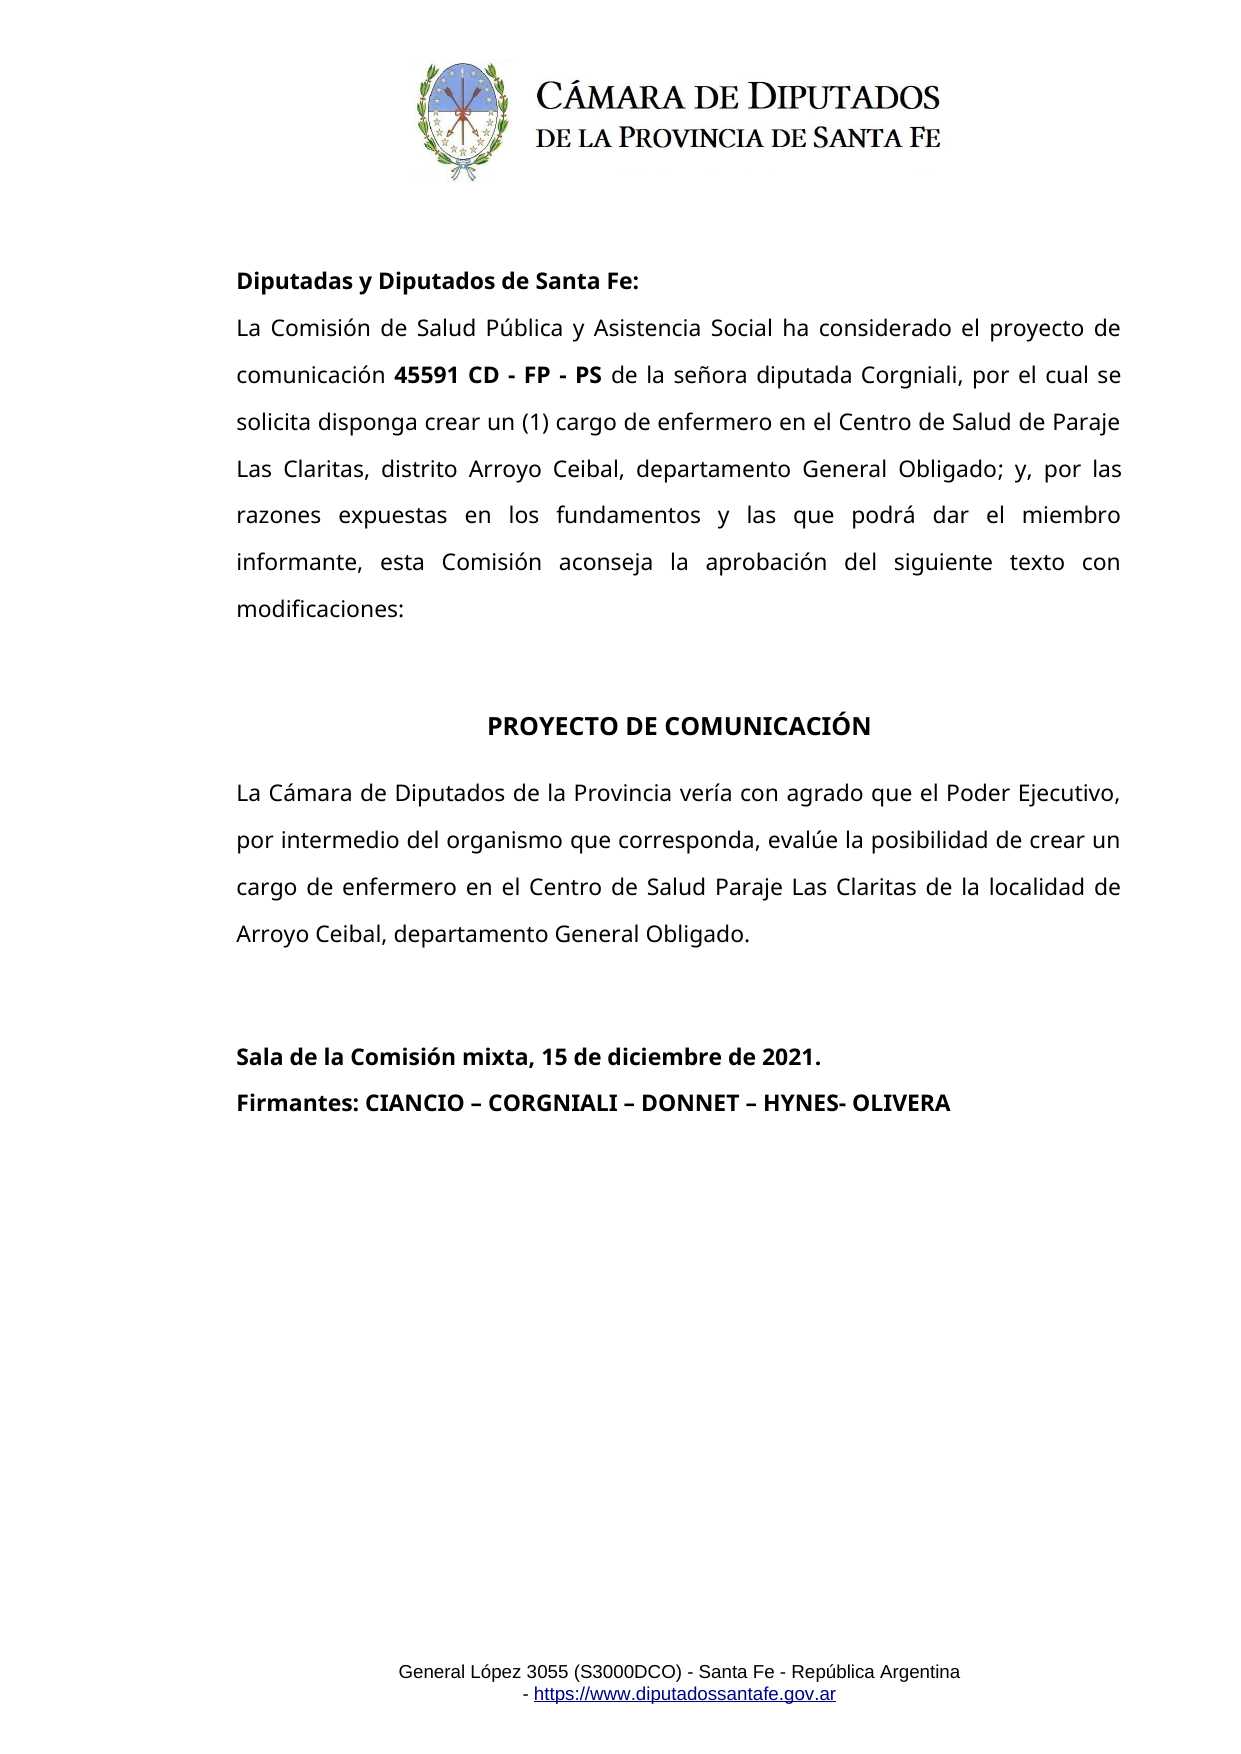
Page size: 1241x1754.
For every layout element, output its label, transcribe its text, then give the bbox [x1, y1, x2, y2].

text La Comisión de Salud Pública y Asistencia Social ha considerado el proyecto de comunicación 45591 CD - FP - PS de la señora diputada Corgniali, por el cual se solicita disponga crear un (1) cargo de enfermero en el Centro de Salud de Paraje Las Claritas, distrito Arroyo Ceibal, departamento General Obligado; y, por las razones expuestas en los fundamentos y las que podrá dar el miembro informante, esta Comisión aconseja la aprobación del siguiente texto con modificaciones: [236, 312, 1122, 624]
text PROYECTO DE COMUNICACIÓN [236, 709, 1122, 743]
text La Cámara de Diputados de la Provincia vería con agrado que el Poder Ejecutivo, por intermedio del organismo que corresponda, evalúe la posibilidad de crear un cargo de enfermero en el Centro de Salud Paraje Las Claritas de la localidad de Arroyo Ceibal, departamento General Obligado. [236, 777, 1122, 949]
picture [413, 59, 945, 183]
text Diputadas y Diputados de Santa Fe: [236, 265, 1122, 296]
text Sala de la Comisión mixta, 15 de diciembre de 2021. [236, 1040, 1122, 1072]
text Firmantes: CIANCIO – CORGNIALI – DONNET – HYNES- OLIVERA [236, 1087, 1122, 1118]
